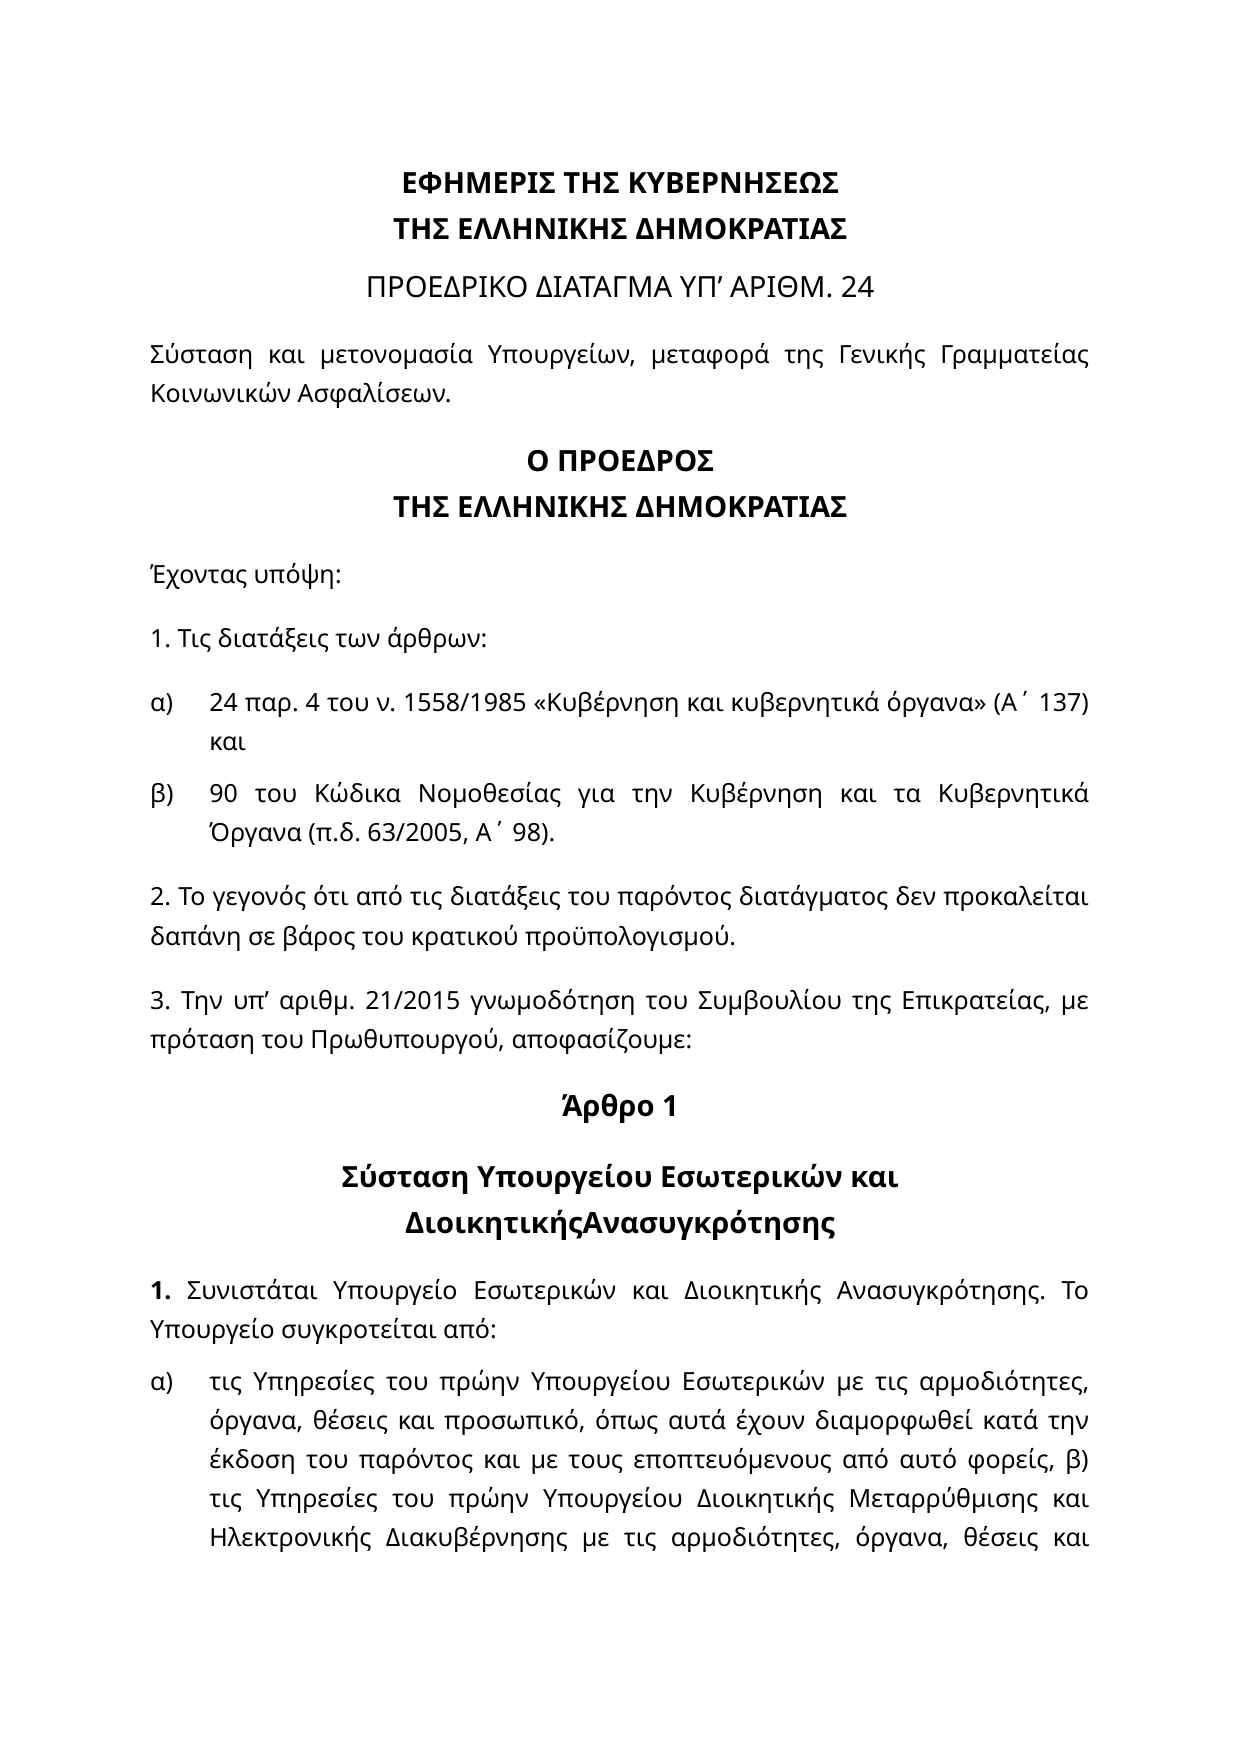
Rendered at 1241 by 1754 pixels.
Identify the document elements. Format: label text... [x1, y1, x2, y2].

list α) 24 παρ. 4 του ν. 1558/1985 «Κυβέρνηση και κυβερνητικά όργανα» (Α΄ 137) και [150, 685, 1090, 758]
text ΠΡΟΕΔΡΙΚΟ ΔΙΑΤΑΓΜΑ ΥΠ’ ΑΡΙΘΜ. 24 [150, 266, 1090, 306]
text 1. Τις διατάξεις των άρθρων: [150, 621, 1090, 655]
text 3. Την υπ’ αριθμ. 21/2015 γνωμοδότηση του Συμβουλίου της Επικρατείας, με πρόταση του Πρωθυπουργού, αποφασίζουμε: [150, 982, 1090, 1056]
text Έχοντας υπόψη: [150, 556, 1090, 591]
text Σύσταση και μετονομασία Υπουργείων, μεταφορά της Γενικής Γραμματείας Κοινωνικών Ασφαλίσεων. [150, 337, 1090, 410]
list β) 90 του Κώδικα Νομοθεσίας για την Κυβέρνηση και τα Κυβερνητικά Όργανα (π.δ. 63/2005, Α΄ 98). [150, 776, 1090, 849]
subtitle Σύσταση Υπουργείου Εσωτερικών και ΔιοικητικήςΑνασυγκρότησης [150, 1156, 1090, 1242]
text ΕΦΗΜΕΡΙΣ ΤΗΣ ΚΥΒΕΡΝΗΣΕΩΣ ΤΗΣ ΕΛΛΗΝΙΚΗΣ ΔΗΜΟΚΡΑΤΙΑΣ [150, 162, 1090, 248]
text 1. Συνιστάται Υπουργείο Εσωτερικών και Διοικητικής Ανασυγκρότησης. Το Υπουργείο συγκροτείται από: [150, 1272, 1090, 1346]
subtitle Άρθρο 1 [150, 1086, 1090, 1125]
text Ο ΠΡΟΕΔΡΟΣ ΤΗΣ ΕΛΛΗΝΙΚΗΣ ΔΗΜΟΚΡΑΤΙΑΣ [150, 440, 1090, 526]
list α) τις Υπηρεσίες του πρώην Υπουργείου Εσωτερικών με τις αρμοδιότητες, όργανα, θέσεις και προσωπικό, όπως αυτά έχουν διαμορφωθεί κατά την έκδοση του παρόντος και με τους εποπτευόμενους από αυτό φορείς, β) τις Υπηρεσίες του πρώην Υπουργείου Διοικητικής Μεταρρύθμισης και Ηλεκτρονικής Διακυβέρνησης με τις αρμοδιότητες, όργανα, θέσεις και [150, 1363, 1090, 1554]
text 2. Το γεγονός ότι από τις διατάξεις του παρόντος διατάγματος δεν προκαλείται δαπάνη σε βάρος του κρατικού προϋπολογισμού. [150, 879, 1090, 952]
